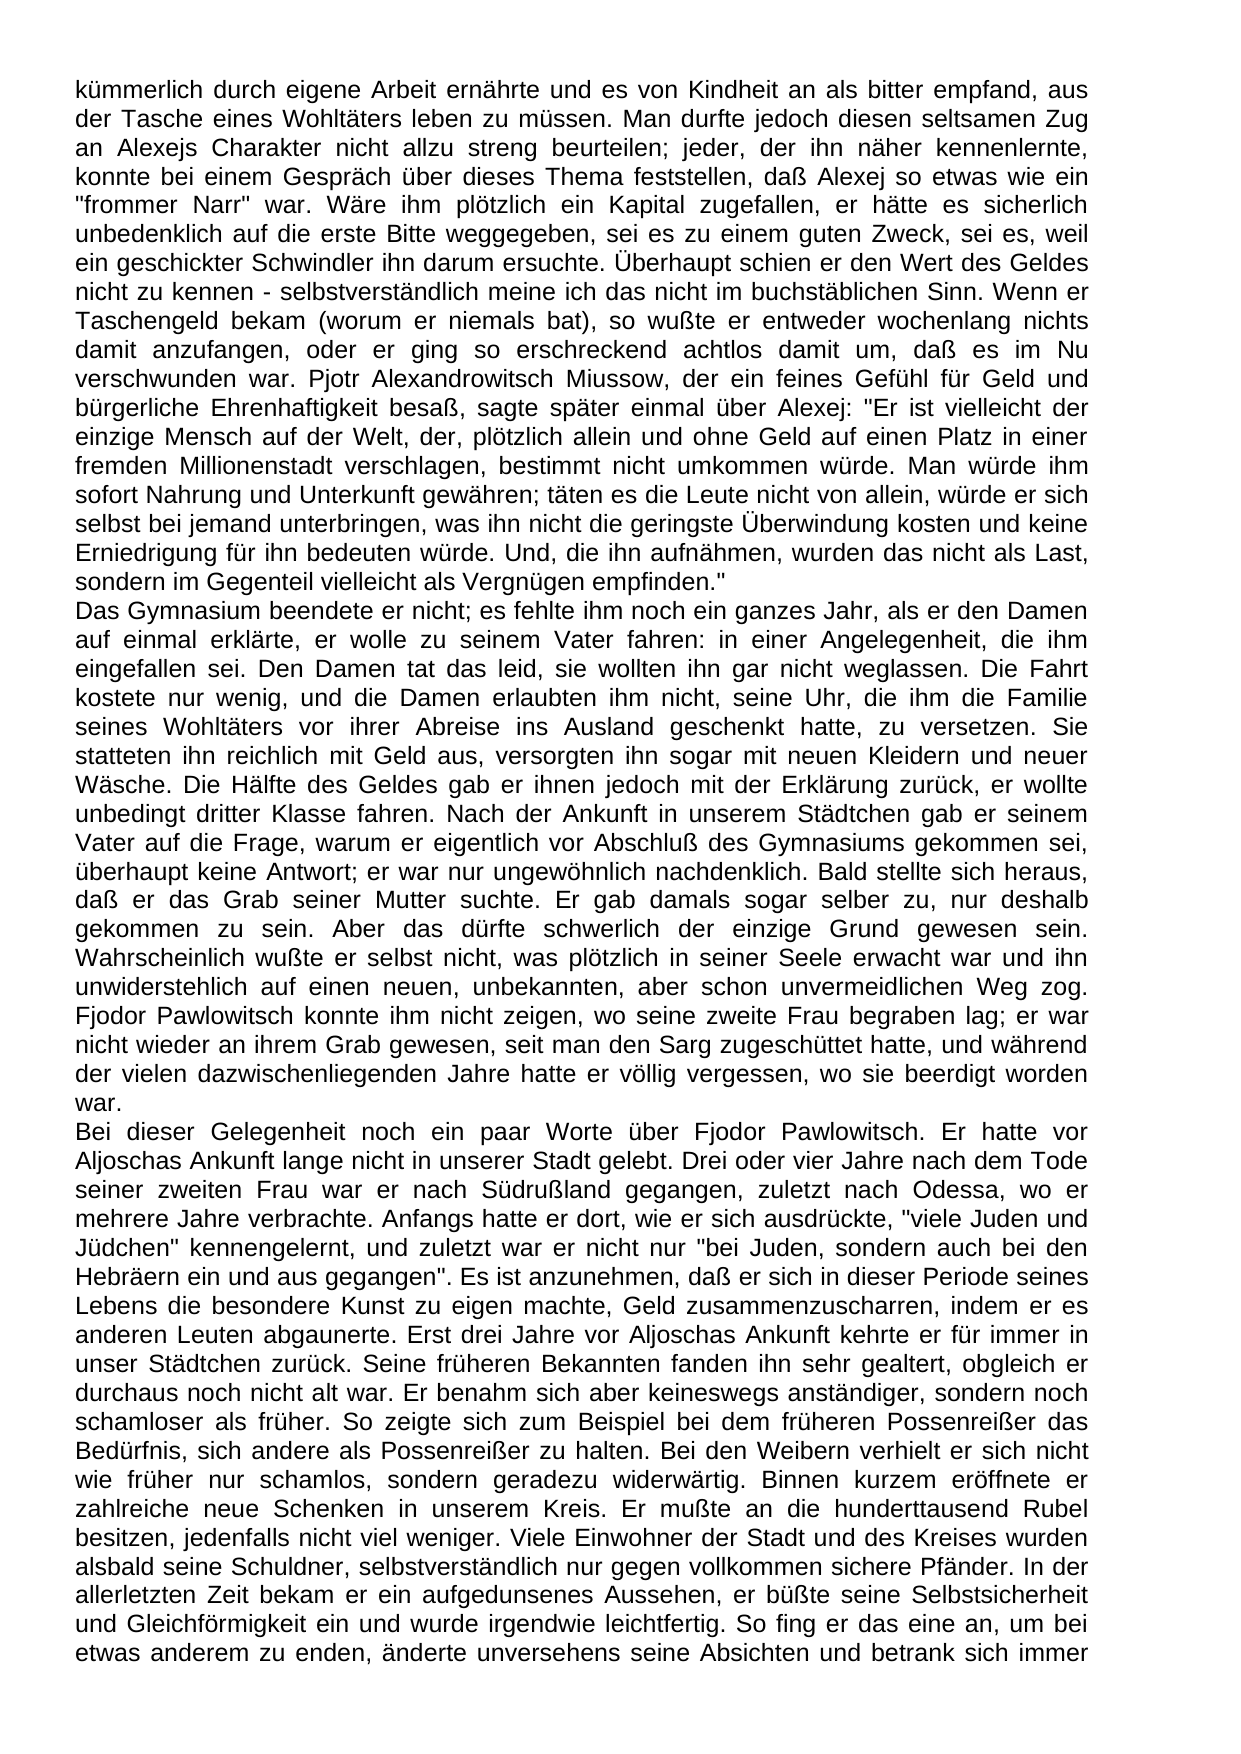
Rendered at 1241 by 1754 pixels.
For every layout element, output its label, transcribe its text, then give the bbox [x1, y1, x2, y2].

text Das Gymnasium beendete er nicht; es fehlte ihm noch ein ganzes Jahr, als er den Damen auf einmal erklärte, er wolle zu seinem Vater fahren: in einer Angelegenheit, die ihm eingefallen sei. Den Damen tat das leid, sie wollten ihn gar nicht weglassen. Die Fahrt kostete nur wenig, und die Damen erlaubten ihm nicht, seine Uhr, die ihm die Familie seines Wohltäters vor ihrer Abreise ins Ausland geschenkt hatte, zu versetzen. Sie statteten ihn reichlich mit Geld aus, versorgten ihn sogar mit neuen Kleidern und neuer Wäsche. Die Hälfte des Geldes gab er ihnen jedoch mit der Erklärung zurück, er wollte unbedingt dritter Klasse fahren. Nach der Ankunft in unserem Städtchen gab er seinem Vater auf die Frage, warum er eigentlich vor Abschluß des Gymnasiums gekommen sei, überhaupt keine Antwort; er war nur ungewöhnlich nachdenklich. Bald stellte sich heraus, daß er das Grab seiner Mutter suchte. Er gab damals sogar selber zu, nur deshalb gekommen zu sein. Aber das dürfte schwerlich der einzige Grund gewesen sein. Wahrscheinlich wußte er selbst nicht, was plötzlich in seiner Seele erwacht war und ihn unwiderstehlich auf einen neuen, unbekannten, aber schon unvermeidlichen Weg zog. Fjodor Pawlowitsch konnte ihm nicht zeigen, wo seine zweite Frau begraben lag; er war nicht wieder an ihrem Grab gewesen, seit man den Sarg zugeschüttet hatte, und während der vielen dazwischenliegenden Jahre hatte er völlig vergessen, wo sie beerdigt worden war. [75, 596, 1091, 1117]
text Bei dieser Gelegenheit noch ein paar Worte über Fjodor Pawlowitsch. Er hatte vor Aljoschas Ankunft lange nicht in unserer Stadt gelebt. Drei oder vier Jahre nach dem Tode seiner zweiten Frau war er nach Südrußland gegangen, zuletzt nach Odessa, wo er mehrere Jahre verbrachte. Anfangs hatte er dort, wie er sich ausdrückte, "viele Juden und Jüdchen" kennengelernt, und zuletzt war er nicht nur "bei Juden, sondern auch bei den Hebräern ein und aus gegangen". Es ist anzunehmen, daß er sich in dieser Periode seines Lebens die besondere Kunst zu eigen machte, Geld zusammenzuscharren, indem er es anderen Leuten abgaunerte. Erst drei Jahre vor Aljoschas Ankunft kehrte er für immer in unser Städtchen zurück. Seine früheren Bekannten fanden ihn sehr gealtert, obgleich er durchaus noch nicht alt war. Er benahm sich aber keineswegs anständiger, sondern noch schamloser als früher. So zeigte sich zum Beispiel bei dem früheren Possenreißer das Bedürfnis, sich andere als Possenreißer zu halten. Bei den Weibern verhielt er sich nicht wie früher nur schamlos, sondern geradezu widerwärtig. Binnen kurzem eröffnete er zahlreiche neue Schenken in unserem Kreis. Er mußte an die hunderttausend Rubel besitzen, jedenfalls nicht viel weniger. Viele Einwohner der Stadt und des Kreises wurden alsbald seine Schuldner, selbstverständlich nur gegen vollkommen sichere Pfänder. In der allerletzten Zeit bekam er ein aufgedunsenes Aussehen, er büßte seine Selbstsicherheit und Gleichförmigkeit ein und wurde irgendwie leichtfertig. So fing er das eine an, um bei etwas anderem zu enden, änderte unversehens seine Absichten und betrank sich immer [75, 1117, 1091, 1667]
text kümmerlich durch eigene Arbeit ernährte und es von Kindheit an als bitter empfand, aus der Tasche eines Wohltäters leben zu müssen. Man durfte jedoch diesen seltsamen Zug an Alexejs Charakter nicht allzu streng beurteilen; jeder, der ihn näher kennenlernte, konnte bei einem Gespräch über dieses Thema feststellen, daß Alexej so etwas wie ein "frommer Narr" war. Wäre ihm plötzlich ein Kapital zugefallen, er hätte es sicherlich unbedenklich auf die erste Bitte weggegeben, sei es zu einem guten Zweck, sei es, weil ein geschickter Schwindler ihn darum ersuchte. Überhaupt schien er den Wert des Geldes nicht zu kennen - selbstverständlich meine ich das nicht im buchstäblichen Sinn. Wenn er Taschengeld bekam (worum er niemals bat), so wußte er entweder wochenlang nichts damit anzufangen, oder er ging so erschreckend achtlos damit um, daß es im Nu verschwunden war. Pjotr Alexandrowitsch Miussow, der ein feines Gefühl für Geld und bürgerliche Ehrenhaftigkeit besaß, sagte später einmal über Alexej: "Er ist vielleicht der einzige Mensch auf der Welt, der, plötzlich allein und ohne Geld auf einen Platz in einer fremden Millionenstadt verschlagen, bestimmt nicht umkommen würde. Man würde ihm sofort Nahrung und Unterkunft gewähren; täten es die Leute nicht von allein, würde er sich selbst bei jemand unterbringen, was ihn nicht die geringste Überwindung kosten und keine Erniedrigung für ihn bedeuten würde. Und, die ihn aufnähmen, wurden das nicht als Last, sondern im Gegenteil vielleicht als Vergnügen empfinden." [75, 75, 1091, 596]
